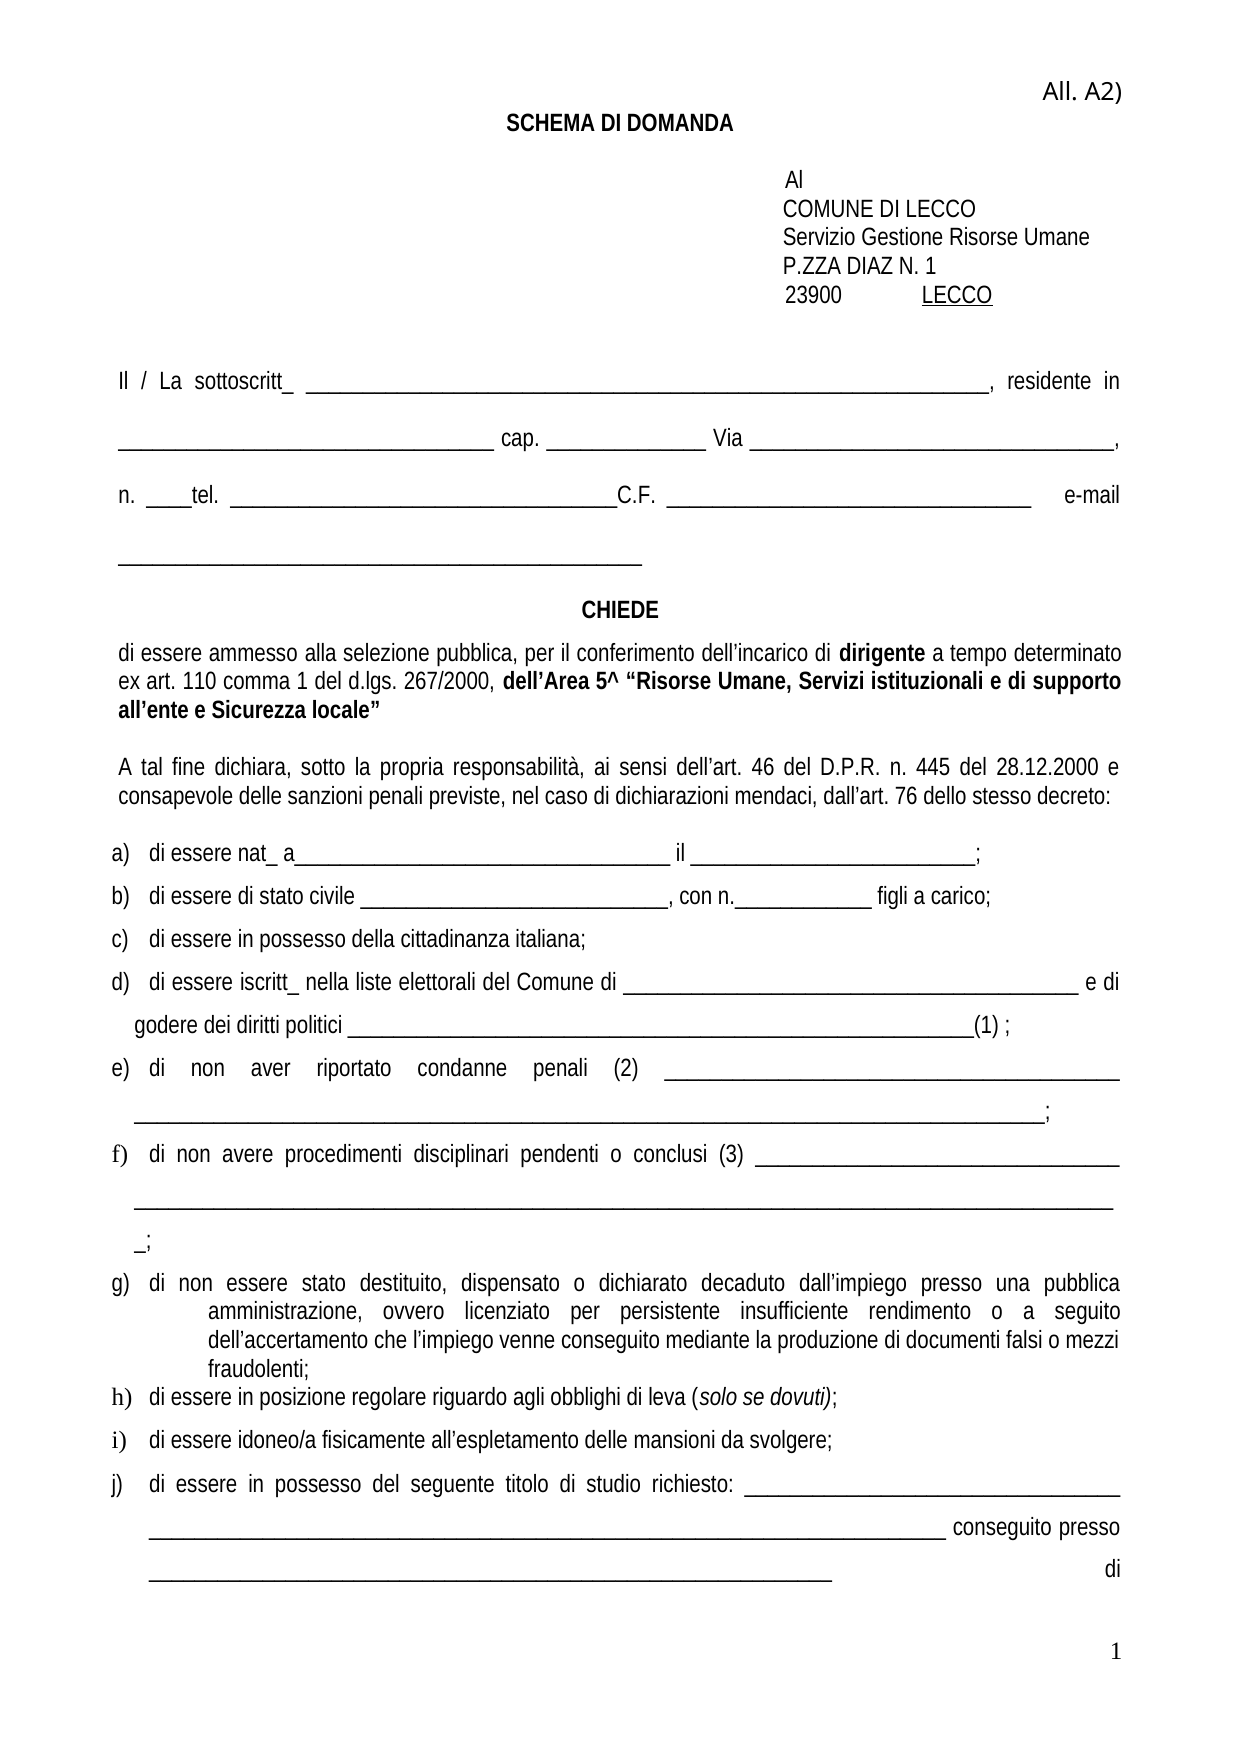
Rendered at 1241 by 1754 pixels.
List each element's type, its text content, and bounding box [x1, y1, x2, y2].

list di non aver riportato condanne penali (2) ________________________________________ ________________________________________________________________________________; [118, 1053, 1122, 1124]
list di essere in possesso del seguente titolo di studio richiesto: _________________________________ ______________________________________________________________________ conseguito presso ____________________________________________________________ di [133, 1469, 1122, 1583]
text Servizio Gestione Risorse Umane [133, 222, 1122, 251]
text P.ZZA DIAZ N. 1 [133, 251, 1122, 280]
text All. A2) [118, 74, 1122, 108]
list di non essere stato destituito, dispensato o dichiarato decaduto dall’impiego presso una pubblica amministrazione, ovvero licenziato per persistente insufficiente rendimento o a seguito dell’accertamento che l’impiego venne conseguito mediante la produzione di documenti falsi o mezzi fraudolenti; [133, 1268, 1122, 1382]
list di essere nat_ a_________________________________ il _________________________; [118, 838, 1122, 867]
list di essere idoneo/a fisicamente all’espletamento delle mansioni da svolgere; [133, 1425, 1122, 1454]
text 23900 LECCO [118, 280, 1122, 308]
list di essere in possesso della cittadinanza italiana; [118, 924, 1122, 953]
text di essere ammesso alla selezione pubblica, per il conferimento dell’incarico di dirigente a tempo determinato ex art. 110 comma 1 del d.lgs. 267/2000, dell’Area 5^ “Risorse Umane, Servizi istituzionali e di supporto all’ente e Sicurezza locale” [118, 638, 1122, 724]
text COMUNE DI LECCO [133, 194, 1122, 222]
text A tal fine dichiara, sotto la propria responsabilità, ai sensi dell’art. 46 del D.P.R. n. 445 del 28.12.2000 e consapevole delle sanzioni penali previste, nel caso di dichiarazioni mendaci, dall’art. 76 dello stesso decreto: [118, 752, 1122, 809]
list di essere in posizione regolare riguardo agli obblighi di leva (solo se dovuti); [133, 1382, 1122, 1411]
text CHIEDE [118, 595, 1122, 623]
text Il / La sottoscritt_ ____________________________________________________________, residente in _________________________________ cap. ______________ Via ________________________________, n. ____tel. __________________________________C.F. ________________________________ e-mail ______________________________________________ [118, 366, 1122, 566]
text Al [118, 165, 1122, 194]
list di non avere procedimenti disciplinari pendenti o conclusi (3) ________________________________ _______________________________________________________________________________________; [118, 1139, 1122, 1253]
text SCHEMA DI DOMANDA [118, 108, 1122, 136]
list di essere iscritt_ nella liste elettorali del Comune di ________________________________________ e di godere dei diritti politici _______________________________________________________(1) ; [118, 967, 1122, 1038]
list di essere di stato civile ___________________________, con n.____________ figli a carico; [118, 881, 1122, 910]
